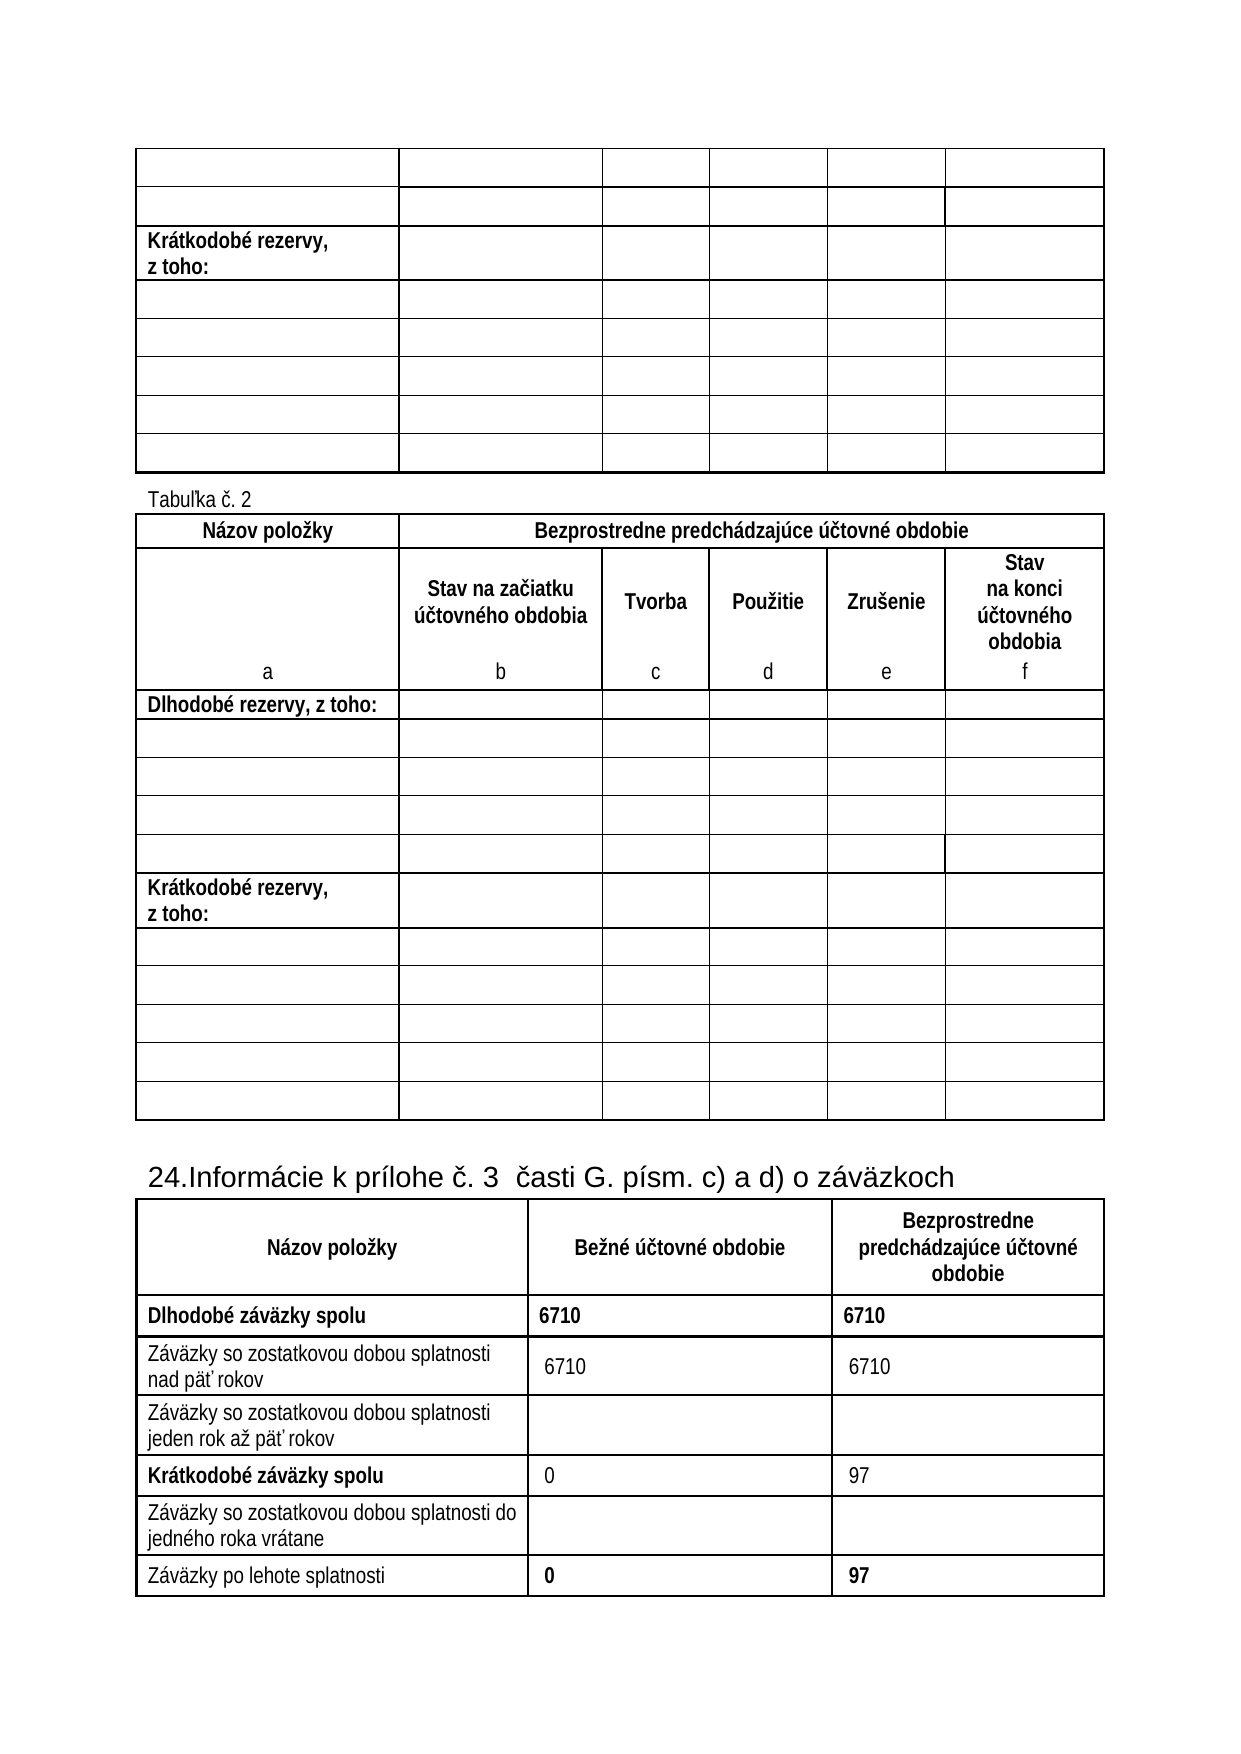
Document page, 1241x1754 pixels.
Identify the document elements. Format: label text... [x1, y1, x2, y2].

table_header Bežné účtovné obdobie [529, 1200, 831, 1294]
table_cell a [137, 654, 398, 689]
table_cell 6710 [833, 1338, 1103, 1394]
title Informácie k prílohe č. 3 časti G. písm. c) a d) o záväzkoch [148, 1159, 1093, 1193]
table_cell [710, 281, 827, 318]
table_cell [946, 1082, 1103, 1119]
table_cell [603, 1082, 709, 1119]
table_cell 6710 [833, 1296, 1103, 1335]
table_cell [603, 691, 709, 718]
table_cell [828, 691, 945, 718]
table_cell [529, 1396, 831, 1453]
table_cell b [400, 654, 601, 689]
table_cell [828, 1005, 945, 1042]
table_cell [400, 835, 602, 872]
table_cell [137, 549, 398, 654]
table_cell [710, 929, 827, 965]
table_cell Záväzky so zostatkovou dobou splatnosti jeden rok až päť rokov [138, 1396, 527, 1453]
table_cell [400, 357, 602, 394]
table_cell [946, 1043, 1103, 1081]
table_cell [603, 227, 709, 279]
table_cell 97 [833, 1556, 1103, 1595]
table_cell [828, 835, 944, 872]
table_cell [710, 1082, 827, 1119]
table_cell 97 [833, 1456, 1103, 1495]
table_cell [828, 874, 945, 927]
table_cell [946, 966, 1103, 1004]
table_cell [603, 357, 709, 394]
table_header Bezprostredne predchádzajúce účtovné obdobie [400, 515, 1103, 547]
table_cell [137, 434, 398, 471]
table_cell [603, 149, 709, 186]
table_cell Krátkodobé záväzky spolu [138, 1456, 527, 1495]
table_header Názov položky [138, 1200, 527, 1294]
table_cell [529, 1497, 831, 1554]
table_cell [603, 966, 709, 1004]
table_cell [946, 929, 1103, 965]
table_cell [828, 929, 945, 965]
table_cell Záväzky po lehote splatnosti [138, 1556, 527, 1595]
table_cell [946, 227, 1103, 279]
table_cell Dlhodobé záväzky spolu [138, 1296, 527, 1335]
table_cell [828, 188, 944, 224]
table_cell [946, 319, 1103, 356]
table_cell [828, 966, 945, 1004]
table_cell Zrušenie [828, 549, 944, 654]
table_cell 6710 [529, 1338, 831, 1394]
table_cell [137, 357, 398, 394]
table_cell [710, 1005, 827, 1042]
table_cell [946, 396, 1103, 433]
table_cell [137, 966, 398, 1004]
table_cell [400, 874, 602, 927]
table_cell Krátkodobé rezervy, z toho: [137, 874, 398, 927]
table_cell [400, 396, 602, 433]
table_cell [946, 1005, 1103, 1042]
table_cell [710, 396, 827, 433]
table_cell [946, 874, 1103, 927]
table_cell [137, 929, 398, 965]
table_cell [400, 1005, 602, 1042]
table_cell [137, 720, 398, 757]
table_cell [946, 720, 1103, 757]
table_cell [603, 396, 709, 433]
table_cell [137, 796, 398, 833]
table_cell [603, 929, 709, 965]
table_cell [400, 796, 602, 833]
table_cell [828, 396, 945, 433]
table_header Bezprostredne predchádzajúce účtovné obdobie [833, 1200, 1103, 1294]
table_cell [710, 835, 827, 872]
table_cell [828, 796, 945, 833]
table_cell [400, 281, 602, 318]
table_cell Tvorba [603, 549, 708, 654]
table_header Názov položky [137, 515, 398, 547]
table_cell [828, 149, 945, 186]
table_cell Krátkodobé rezervy, z toho: [137, 227, 398, 279]
table_cell Použitie [710, 549, 826, 654]
table_cell [710, 720, 827, 757]
table_cell 0 [529, 1556, 831, 1595]
table_cell [603, 319, 709, 356]
table_cell [828, 227, 945, 279]
table_cell [828, 758, 945, 795]
table_cell d [710, 654, 826, 689]
table_cell [603, 188, 709, 224]
table_cell [137, 319, 398, 356]
table_cell [946, 149, 1103, 186]
table_cell [710, 149, 827, 186]
table_cell [710, 434, 827, 471]
table_cell [828, 1043, 945, 1081]
table_cell [833, 1396, 1103, 1453]
table_cell [710, 966, 827, 1004]
table_cell [137, 1005, 398, 1042]
table_cell [710, 319, 827, 356]
text Tabuľka č. 2 [148, 486, 1093, 512]
table_cell [828, 434, 945, 471]
table_cell [137, 149, 398, 186]
table_cell [710, 758, 827, 795]
table_cell Záväzky so zostatkovou dobou splatnosti nad päť rokov [138, 1338, 527, 1394]
table_cell [137, 281, 398, 318]
table_cell [828, 357, 945, 394]
table_cell [828, 281, 945, 318]
table_cell [946, 434, 1103, 471]
table_cell [400, 149, 602, 186]
table_cell [400, 720, 602, 757]
table_cell [710, 691, 827, 718]
table_cell [137, 1082, 398, 1119]
table_cell [400, 966, 602, 1004]
table_cell [400, 1043, 602, 1081]
table_cell [603, 281, 709, 318]
table_cell [946, 758, 1103, 795]
table_cell c [603, 654, 708, 689]
table_cell Stav na konci účtovného obdobia [946, 549, 1103, 654]
table_cell [400, 691, 602, 718]
table_cell [710, 357, 827, 394]
table_cell [400, 929, 602, 965]
table_cell [603, 1005, 709, 1042]
table_cell [137, 187, 398, 224]
table_cell 0 [529, 1456, 831, 1495]
table_cell [710, 227, 827, 279]
table_cell [400, 1082, 602, 1119]
table_cell Dlhodobé rezervy, z toho: [137, 691, 398, 718]
table_cell [828, 720, 945, 757]
table_cell [828, 319, 945, 356]
table_cell [603, 796, 709, 833]
table_cell [137, 835, 398, 872]
table_cell f [946, 654, 1103, 689]
table_cell [603, 758, 709, 795]
table_cell e [828, 654, 944, 689]
table_cell [946, 835, 1103, 872]
table_cell [603, 1043, 709, 1081]
table_cell [946, 796, 1103, 833]
table_cell [603, 874, 709, 927]
table_cell [603, 720, 709, 757]
table_cell [400, 227, 602, 279]
table_cell [400, 758, 602, 795]
table_cell 6710 [529, 1296, 831, 1335]
table_cell [603, 835, 709, 872]
table_cell [400, 319, 602, 356]
table_cell [710, 874, 827, 927]
table_cell Záväzky so zostatkovou dobou splatnosti do jedného roka vrátane [138, 1497, 527, 1554]
table_cell [400, 188, 602, 224]
table_cell [710, 796, 827, 833]
table_cell Stav na začiatku účtovného obdobia [400, 549, 601, 654]
table_cell [710, 188, 827, 224]
table_cell [828, 1082, 945, 1119]
table_cell [603, 434, 709, 471]
table_cell [137, 758, 398, 795]
table_cell [833, 1497, 1103, 1554]
table_cell [710, 1043, 827, 1081]
table_cell [137, 396, 398, 433]
table_cell [946, 188, 1103, 224]
table_cell [946, 357, 1103, 394]
table_cell [137, 1043, 398, 1081]
table_cell [946, 691, 1103, 718]
table_cell [946, 281, 1103, 318]
table_cell [400, 434, 602, 471]
